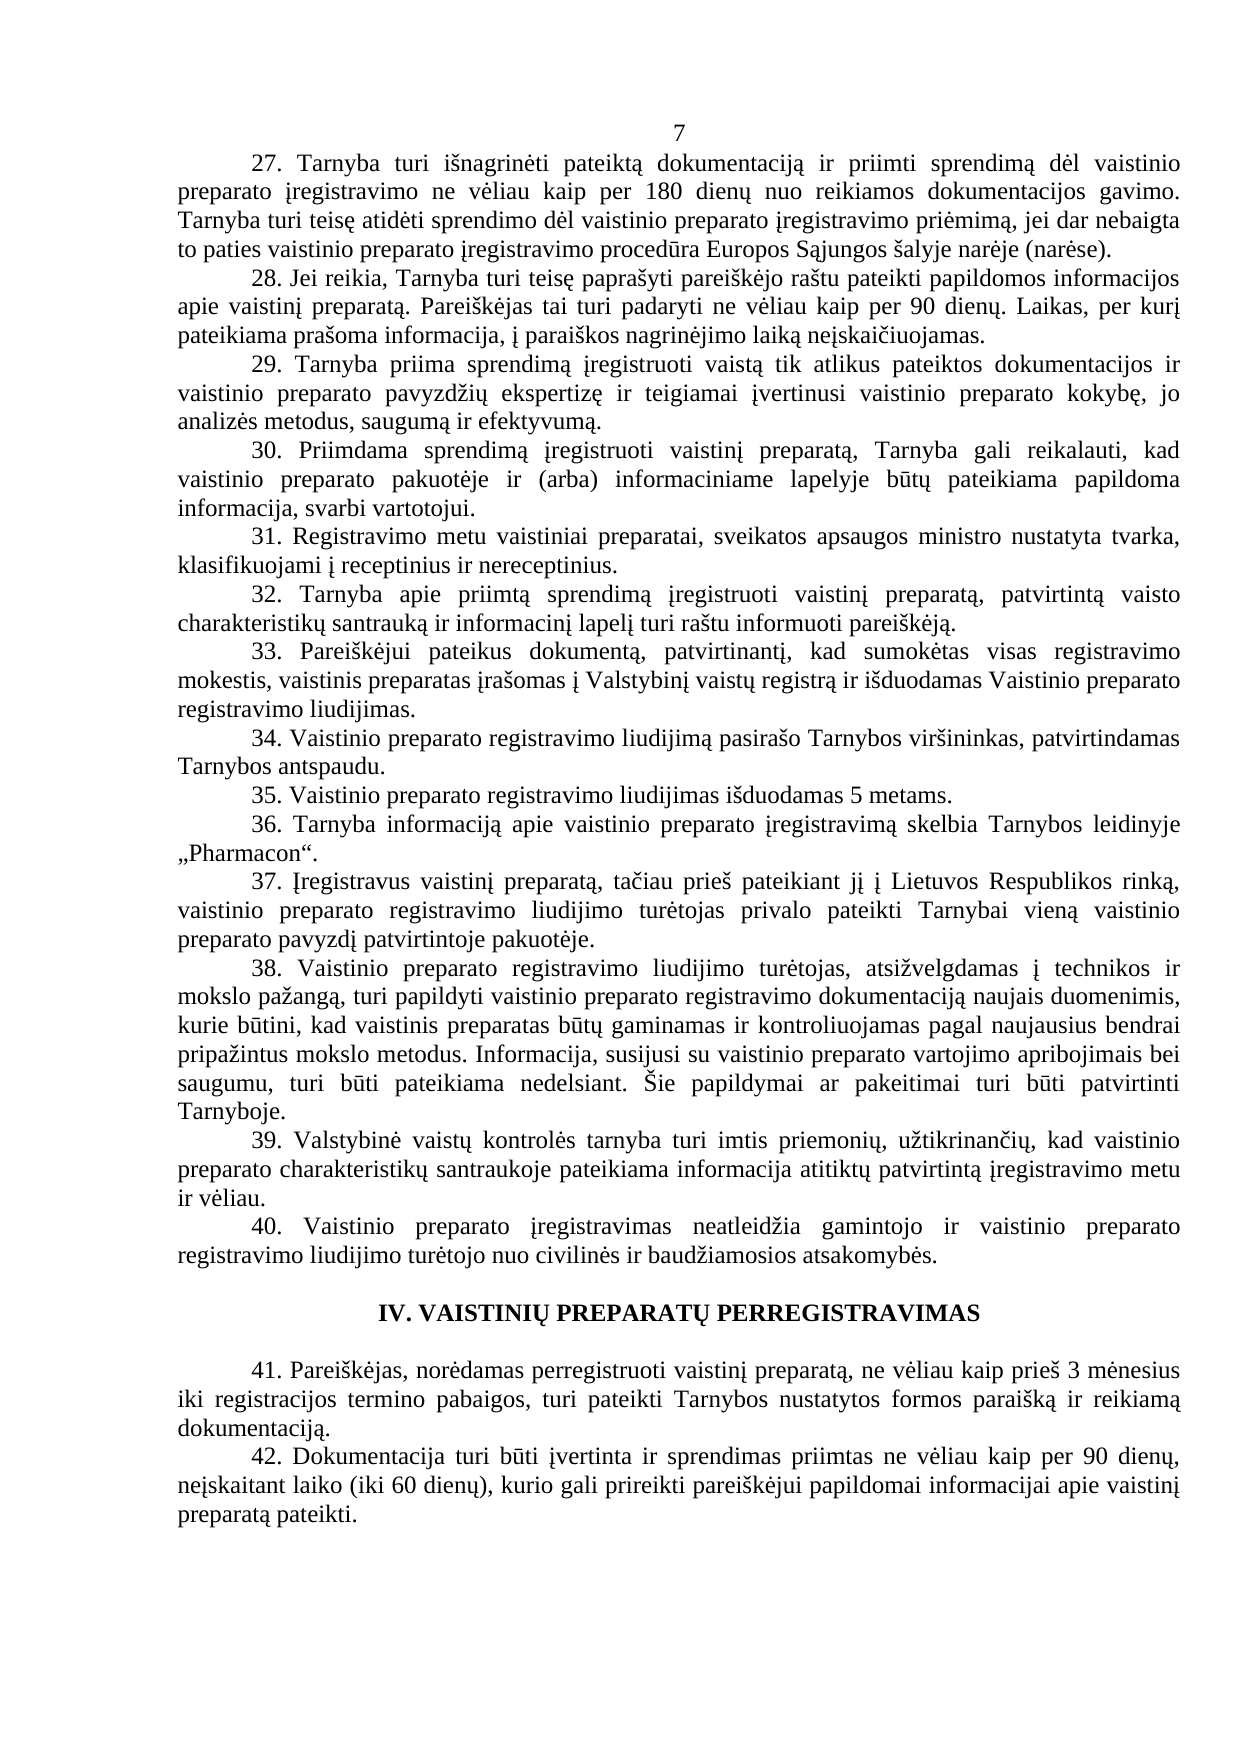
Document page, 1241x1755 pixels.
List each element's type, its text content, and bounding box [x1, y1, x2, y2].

text IV. VAISTINIŲ PREPARATŲ PERREGISTRAVIMAS [177, 1298, 1181, 1326]
text 34. Vaistinio preparato registravimo liudijimą pasirašo Tarnybos viršininkas, patvirtindamas Tarnybos antspaudu. [177, 723, 1181, 780]
text 41. Pareiškėjas, norėdamas perregistruoti vaistinį preparatą, ne vėliau kaip prieš 3 mėnesius iki registracijos termino pabaigos, turi pateikti Tarnybos nustatytos formos paraišką ir reikiamą dokumentaciją. [177, 1355, 1181, 1441]
text 32. Tarnyba apie priimtą sprendimą įregistruoti vaistinį preparatą, patvirtintą vaisto charakteristikų santrauką ir informacinį lapelį turi raštu informuoti pareiškėją. [177, 579, 1181, 636]
text 33. Pareiškėjui pateikus dokumentą, patvirtinantį, kad sumokėtas visas registravimo mokestis, vaistinis preparatas įrašomas į Valstybinį vaistų registrą ir išduodamas Vaistinio preparato registravimo liudijimas. [177, 636, 1181, 723]
text 30. Priimdama sprendimą įregistruoti vaistinį preparatą, Tarnyba gali reikalauti, kad vaistinio preparato pakuotėje ir (arba) informaciniame lapelyje būtų pateikiama papildoma informacija, svarbi vartotojui. [177, 435, 1181, 521]
text 36. Tarnyba informaciją apie vaistinio preparato įregistravimą skelbia Tarnybos leidinyje „Pharmacon“. [177, 809, 1181, 866]
text 27. Tarnyba turi išnagrinėti pateiktą dokumentaciją ir priimti sprendimą dėl vaistinio preparato įregistravimo ne vėliau kaip per 180 dienų nuo reikiamos dokumentacijos gavimo. Tarnyba turi teisę atidėti sprendimo dėl vaistinio preparato įregistravimo priėmimą, jei dar nebaigta to paties vaistinio preparato įregistravimo procedūra Europos Sąjungos šalyje narėje (narėse). [177, 148, 1181, 263]
text 28. Jei reikia, Tarnyba turi teisę paprašyti pareiškėjo raštu pateikti papildomos informacijos apie vaistinį preparatą. Pareiškėjas tai turi padaryti ne vėliau kaip per 90 dienų. Laikas, per kurį pateikiama prašoma informacija, į paraiškos nagrinėjimo laiką neįskaičiuojamas. [177, 263, 1181, 349]
text 31. Registravimo metu vaistiniai preparatai, sveikatos apsaugos ministro nustatyta tvarka, klasifikuojami į receptinius ir nereceptinius. [177, 521, 1181, 579]
text 42. Dokumentacija turi būti įvertinta ir sprendimas priimtas ne vėliau kaip per 90 dienų, neįskaitant laiko (iki 60 dienų), kurio gali prireikti pareiškėjui papildomai informacijai apie vaistinį preparatą pateikti. [177, 1441, 1181, 1528]
text 37. Įregistravus vaistinį preparatą, tačiau prieš pateikiant jį į Lietuvos Respublikos rinką, vaistinio preparato registravimo liudijimo turėtojas privalo pateikti Tarnybai vieną vaistinio preparato pavyzdį patvirtintoje pakuotėje. [177, 866, 1181, 953]
text 38. Vaistinio preparato registravimo liudijimo turėtojas, atsižvelgdamas į technikos ir mokslo pažangą, turi papildyti vaistinio preparato registravimo dokumentaciją naujais duomenimis, kurie būtini, kad vaistinis preparatas būtų gaminamas ir kontroliuojamas pagal naujausius bendrai pripažintus mokslo metodus. Informacija, susijusi su vaistinio preparato vartojimo apribojimais bei saugumu, turi būti pateikiama nedelsiant. Šie papildymai ar pakeitimai turi būti patvirtinti Tarnyboje. [177, 953, 1181, 1125]
text 35. Vaistinio preparato registravimo liudijimas išduodamas 5 metams. [177, 780, 1181, 809]
text 39. Valstybinė vaistų kontrolės tarnyba turi imtis priemonių, užtikrinančių, kad vaistinio preparato charakteristikų santraukoje pateikiama informacija atitiktų patvirtintą įregistravimo metu ir vėliau. [177, 1125, 1181, 1211]
text 29. Tarnyba priima sprendimą įregistruoti vaistą tik atlikus pateiktos dokumentacijos ir vaistinio preparato pavyzdžių ekspertizę ir teigiamai įvertinusi vaistinio preparato kokybę, jo analizės metodus, saugumą ir efektyvumą. [177, 349, 1181, 435]
text 40. Vaistinio preparato įregistravimas neatleidžia gamintojo ir vaistinio preparato registravimo liudijimo turėtojo nuo civilinės ir baudžiamosios atsakomybės. [177, 1211, 1181, 1269]
